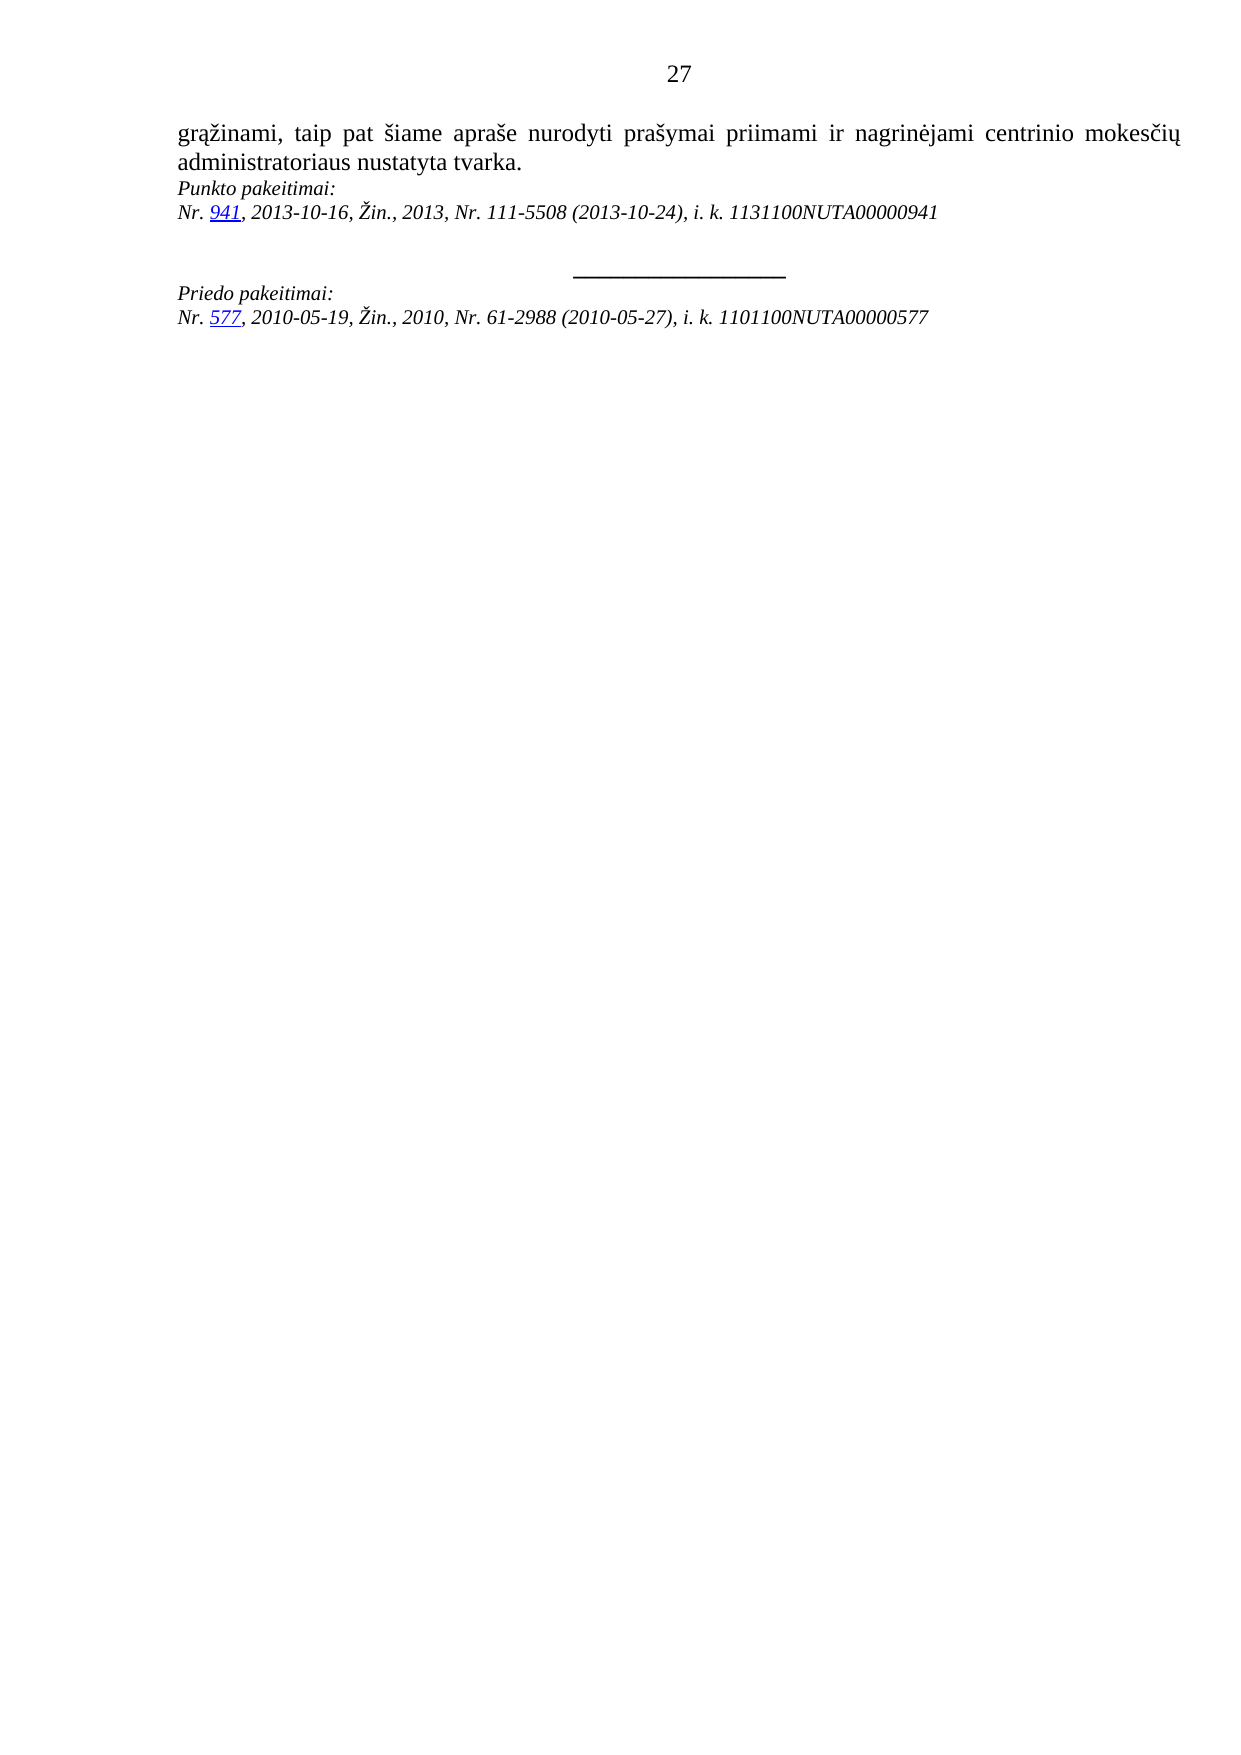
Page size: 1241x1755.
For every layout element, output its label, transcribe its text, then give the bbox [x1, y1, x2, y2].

text grąžinami, taip pat šiame apraše nurodyti prašymai priimami ir nagrinėjami centrinio mokesčių administratoriaus nustatyta tvarka. [177, 118, 1181, 176]
text Punkto pakeitimai: [177, 176, 1181, 200]
text Nr. 941, 2013-10-16, Žin., 2013, Nr. 111-5508 (2013-10-24), i. k. 1131100NUTA00000941 [177, 200, 1181, 224]
text Priedo pakeitimai: [177, 281, 1181, 305]
text _________________ [177, 252, 1181, 281]
text Nr. 577, 2010-05-19, Žin., 2010, Nr. 61-2988 (2010-05-27), i. k. 1101100NUTA00000577 [177, 305, 1181, 329]
